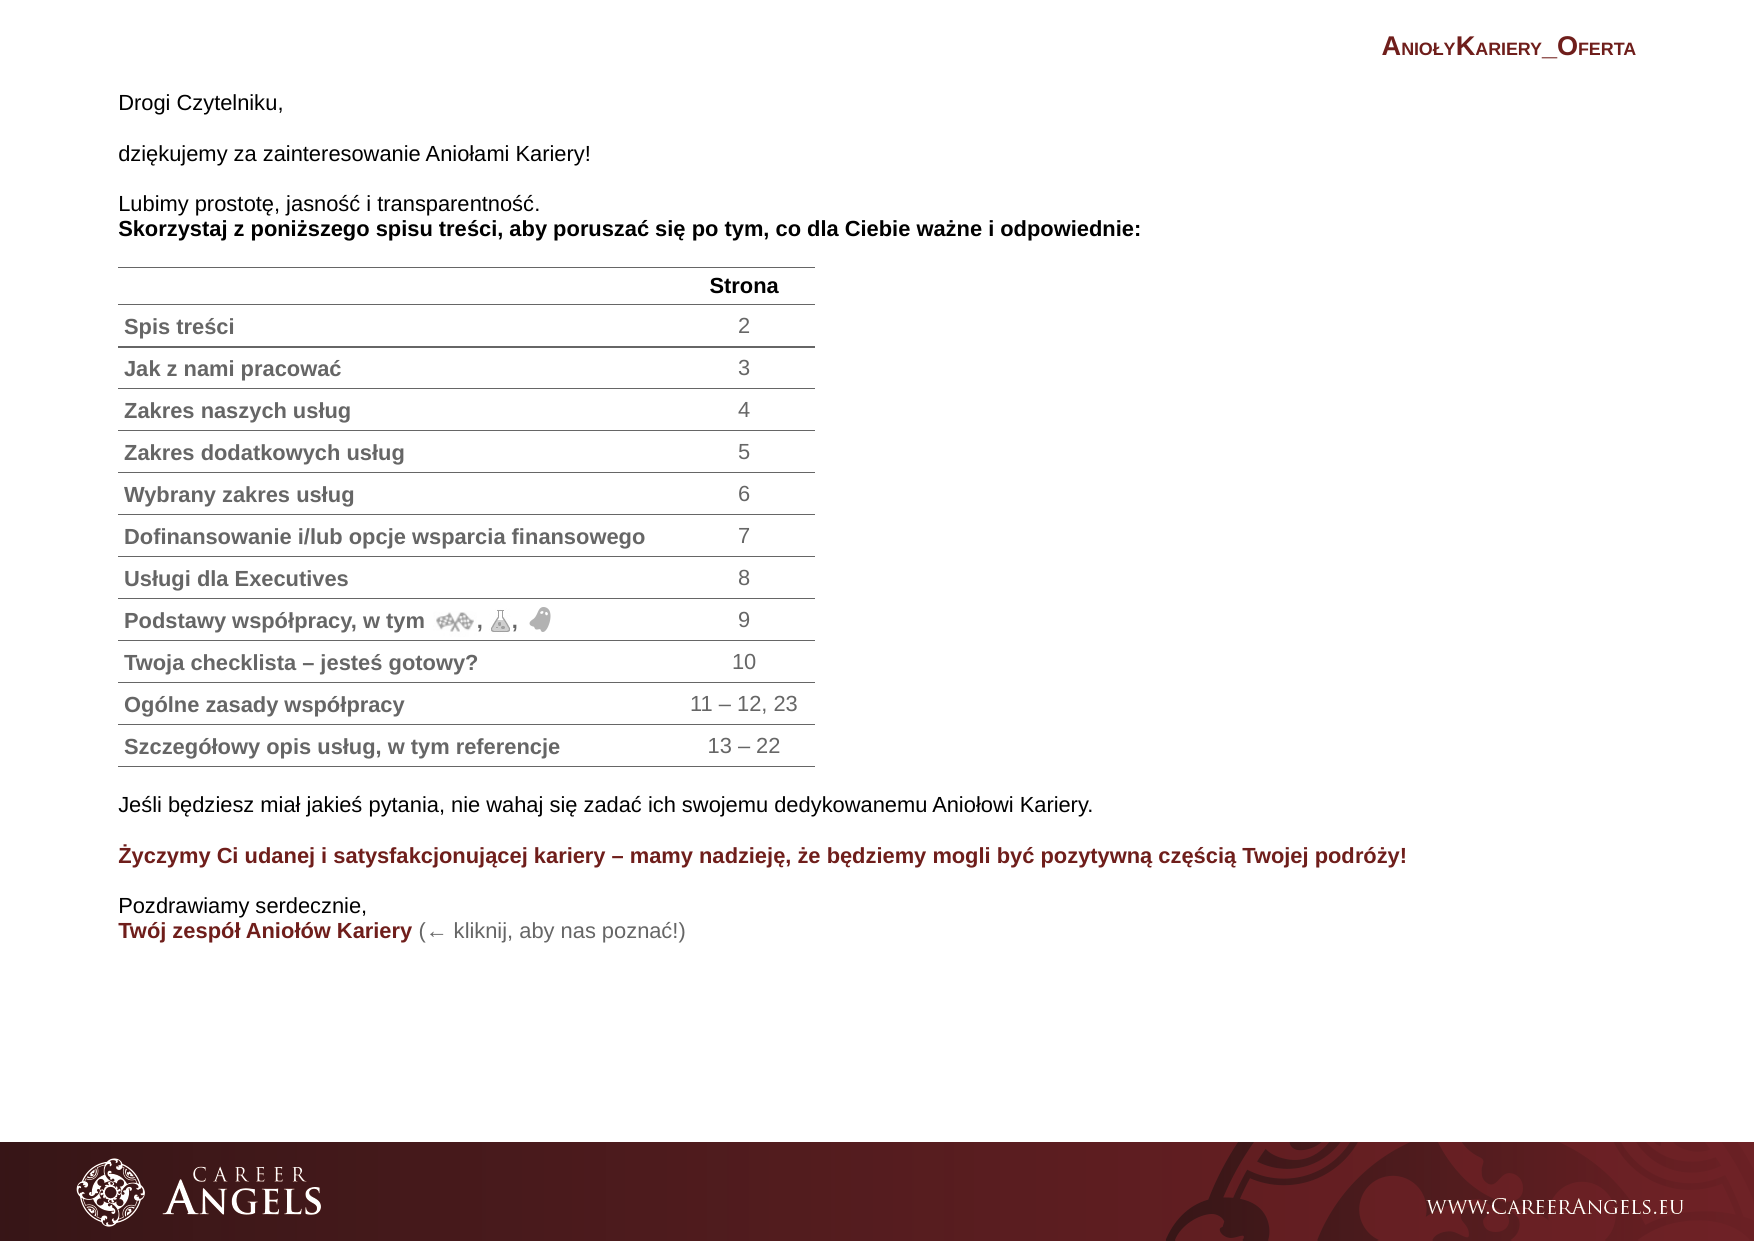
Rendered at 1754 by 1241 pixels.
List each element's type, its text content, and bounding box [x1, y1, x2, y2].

text dziękujemy za zainteresowanie Aniołami Kariery! [118, 141, 1636, 166]
table_cell Usługi dla Executives [118, 557, 673, 598]
table_cell Szczegółowy opis usług, w tym referencje [118, 725, 673, 766]
table_cell 8 [673, 557, 815, 598]
table_cell Zakres dodatkowych usług [118, 431, 673, 472]
text Życzymy Ci udanej i satysfakcjonującej kariery – mamy nadzieję, że będziemy mogli być pozytywną częścią Twojej podróży! [118, 843, 1636, 868]
table_cell Spis treści [118, 305, 673, 346]
table_cell 13 – 22 [673, 725, 815, 766]
table_header [118, 268, 673, 304]
picture [0, 1142, 1754, 1241]
table_cell 5 [673, 431, 815, 472]
table_cell Ogólne zasady współpracy [118, 683, 673, 724]
table_cell 7 [673, 515, 815, 556]
text Pozdrawiamy serdecznie, [118, 893, 1636, 918]
table_cell 3 [673, 348, 815, 388]
table_header Strona [673, 268, 815, 304]
text Skorzystaj z poniższego spisu treści, aby poruszać się po tym, co dla Ciebie ważne i odpowiednie: [118, 216, 1636, 241]
table_cell Dofinansowanie i/lub opcje wsparcia finansowego [118, 515, 673, 556]
table_cell Zakres naszych usług [118, 389, 673, 430]
table_cell 6 [673, 473, 815, 514]
table_cell 4 [673, 389, 815, 430]
table_cell Twoja checklista – jesteś gotowy? [118, 641, 673, 682]
table_cell 10 [673, 641, 815, 682]
text Jeśli będziesz miał jakieś pytania, nie wahaj się zadać ich swojemu dedykowanemu Aniołowi Kariery. [118, 792, 1636, 818]
table_cell 2 [673, 305, 815, 346]
table_cell Podstawy współpracy, w tym , , [118, 599, 673, 640]
table_cell 9 [673, 599, 815, 640]
table_cell Wybrany zakres usług [118, 473, 673, 514]
text Twój zespół Aniołów Kariery (← kliknij, aby nas poznać!) [118, 918, 1636, 944]
table_cell 11 – 12, 23 [673, 683, 815, 724]
text Lubimy prostotę, jasność i transparentność. [118, 191, 1636, 216]
table_cell Jak z nami pracować [118, 348, 673, 388]
text Drogi Czytelniku, [118, 90, 1636, 115]
